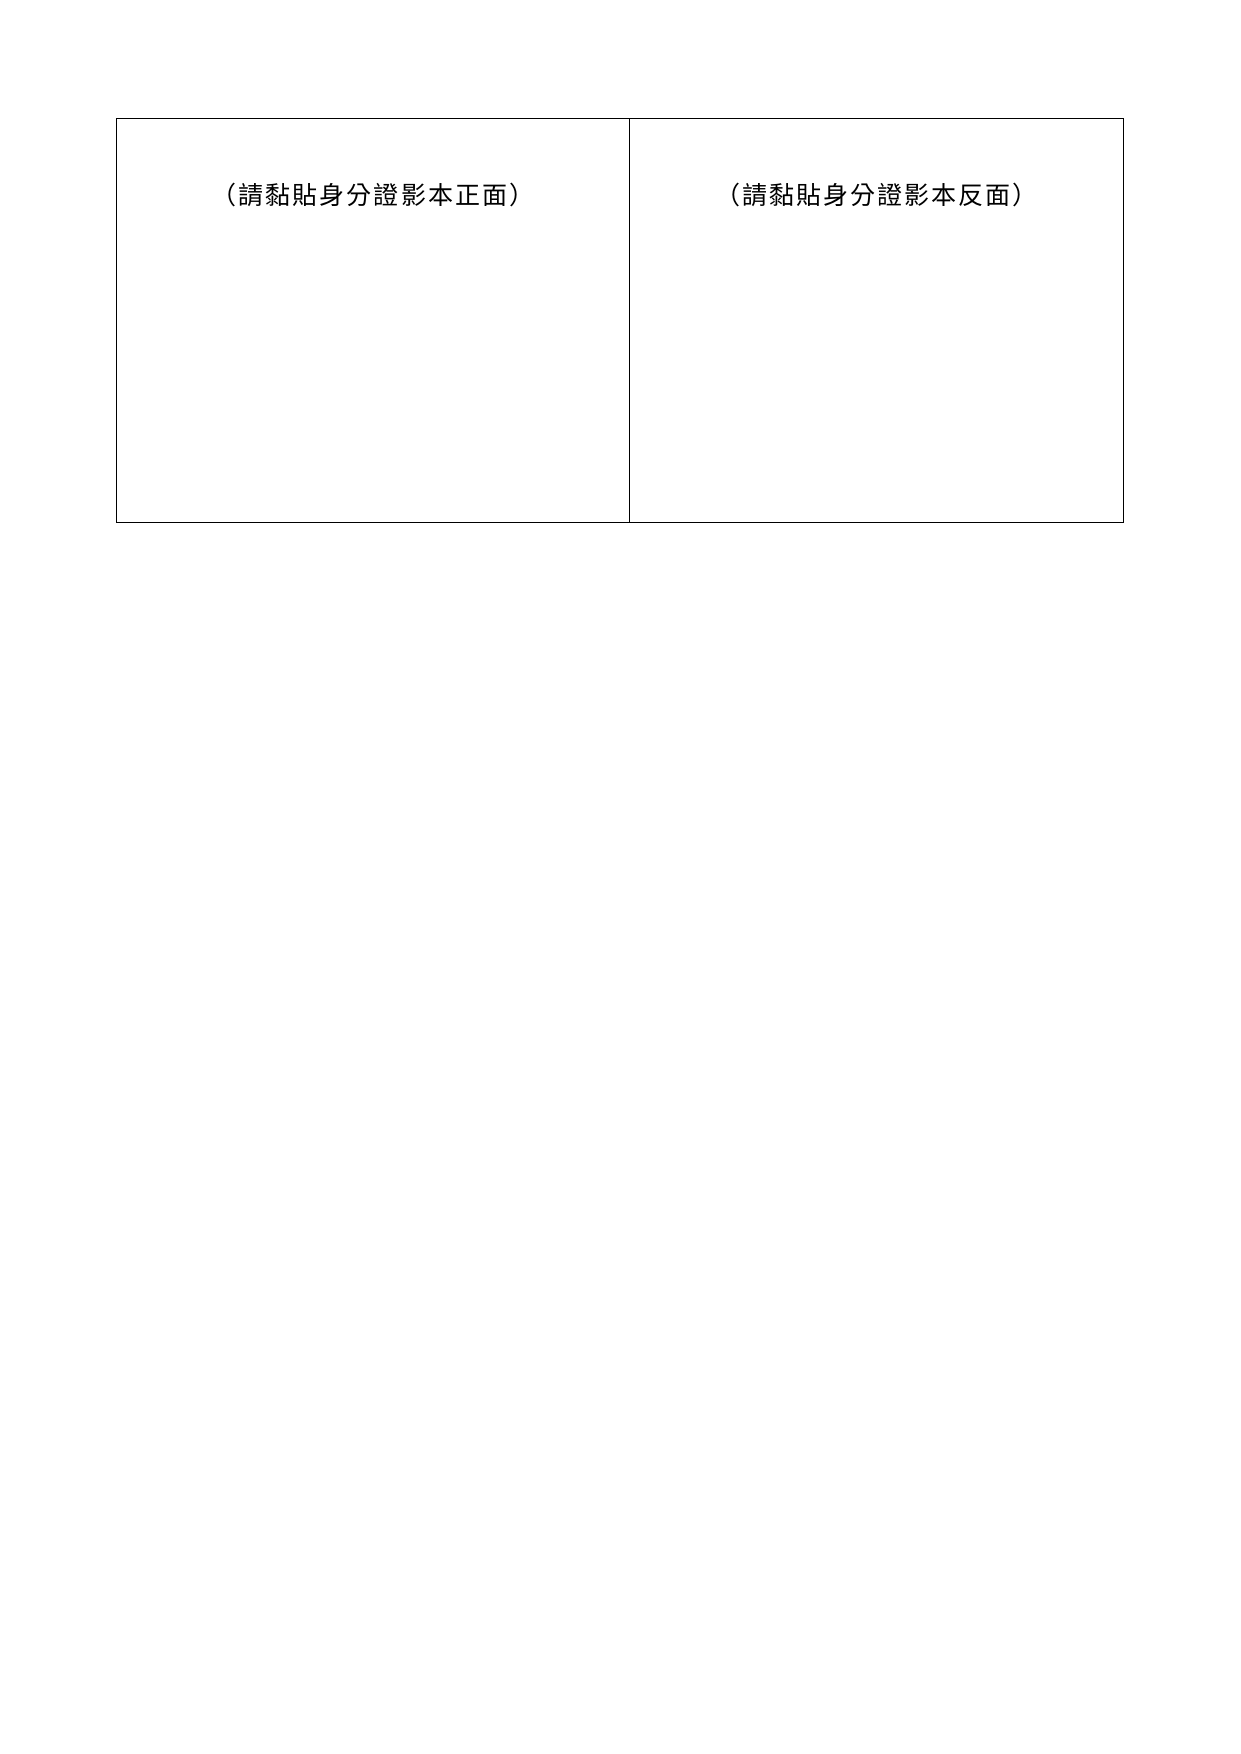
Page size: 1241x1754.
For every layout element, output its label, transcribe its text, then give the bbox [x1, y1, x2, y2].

table_cell （請黏貼身分證影本正面） [117, 119, 629, 522]
table_cell （請黏貼身分證影本反面） [630, 119, 1123, 522]
